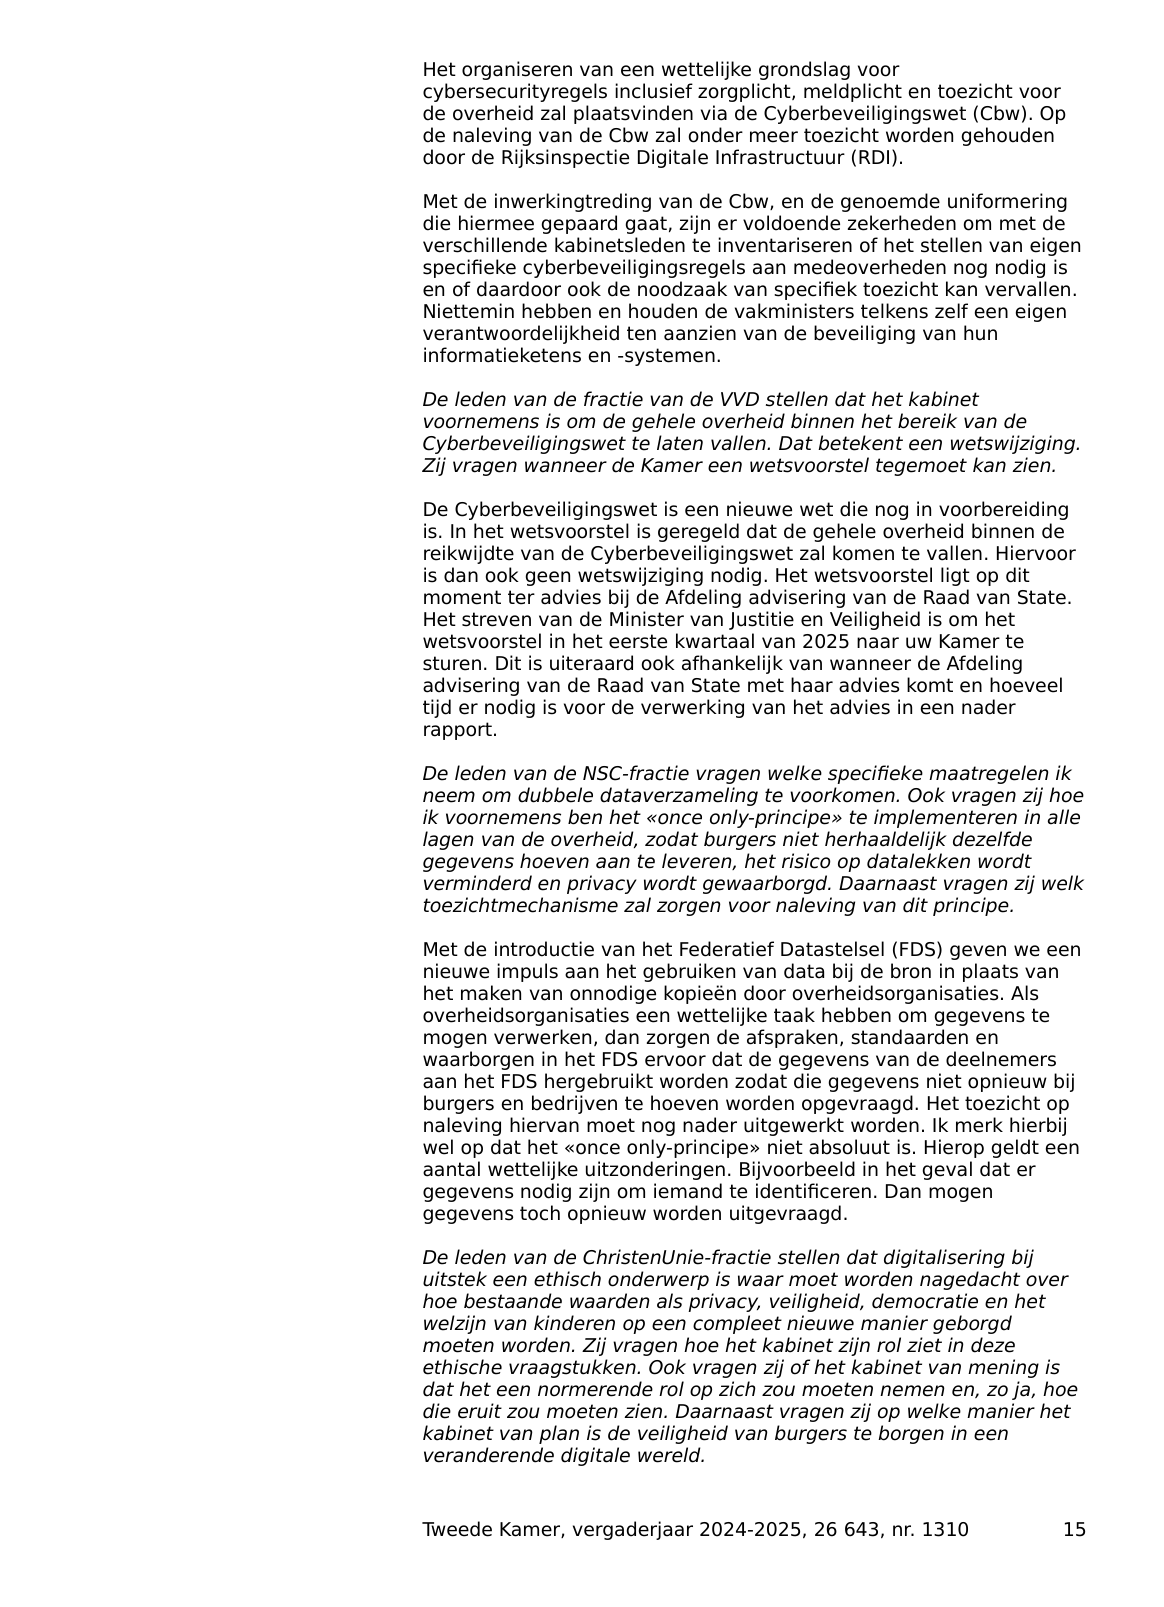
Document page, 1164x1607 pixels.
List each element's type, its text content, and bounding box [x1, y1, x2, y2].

text Met de inwerkingtreding van de Cbw, en de genoemde uniformering die hiermee gepaard gaat, zijn er voldoende zekerheden om met de verschillende kabinetsleden te inventariseren of het stellen van eigen specifieke cyberbeveiligingsregels aan medeoverheden nog nodig is en of daardoor ook de noodzaak van specifiek toezicht kan vervallen. Niettemin hebben en houden de vakministers telkens zelf een eigen verantwoordelijkheid ten aanzien van de beveiliging van hun informatieketens en -systemen. [422, 191, 1087, 367]
text De Cyberbeveiligingswet is een nieuwe wet die nog in voorbereiding is. In het wetsvoorstel is geregeld dat de gehele overheid binnen de reikwijdte van de Cyberbeveiligingswet zal komen te vallen. Hiervoor is dan ook geen wetswijziging nodig. Het wetsvoorstel ligt op dit moment ter advies bij de Afdeling advisering van de Raad van State. Het streven van de Minister van Justitie en Veiligheid is om het wetsvoorstel in het eerste kwartaal van 2025 naar uw Kamer te sturen. Dit is uiteraard ook afhankelijk van wanneer de Afdeling advisering van de Raad van State met haar advies komt en hoeveel tijd er nodig is voor de verwerking van het advies in een nader rapport. [422, 499, 1087, 741]
text De leden van de fractie van de VVD stellen dat het kabinet voornemens is om de gehele overheid binnen het bereik van de Cyberbeveiligingswet te laten vallen. Dat betekent een wetswijziging. Zij vragen wanneer de Kamer een wetsvoorstel tegemoet kan zien. [422, 389, 1087, 477]
text Het organiseren van een wettelijke grondslag voor cybersecurityregels inclusief zorgplicht, meldplicht en toezicht voor de overheid zal plaatsvinden via de Cyberbeveiligingswet (Cbw). Op de naleving van de Cbw zal onder meer toezicht worden gehouden door de Rijksinspectie Digitale Infrastructuur (RDI). [422, 59, 1087, 169]
text De leden van de ChristenUnie-fractie stellen dat digitalisering bij uitstek een ethisch onderwerp is waar moet worden nagedacht over hoe bestaande waarden als privacy, veiligheid, democratie en het welzijn van kinderen op een compleet nieuwe manier geborgd moeten worden. Zij vragen hoe het kabinet zijn rol ziet in deze ethische vraagstukken. Ook vragen zij of het kabinet van mening is dat het een normerende rol op zich zou moeten nemen en, zo ja, hoe die eruit zou moeten zien. Daarnaast vragen zij op welke manier het kabinet van plan is de veiligheid van burgers te borgen in een veranderende digitale wereld. [422, 1247, 1087, 1467]
text De leden van de NSC-fractie vragen welke specifieke maatregelen ik neem om dubbele dataverzameling te voorkomen. Ook vragen zij hoe ik voornemens ben het «once only-principe» te implementeren in alle lagen van de overheid, zodat burgers niet herhaaldelijk dezelfde gegevens hoeven aan te leveren, het risico op datalekken wordt verminderd en privacy wordt gewaarborgd. Daarnaast vragen zij welk toezichtmechanisme zal zorgen voor naleving van dit principe. [422, 763, 1087, 917]
text Met de introductie van het Federatief Datastelsel (FDS) geven we een nieuwe impuls aan het gebruiken van data bij de bron in plaats van het maken van onnodige kopieën door overheidsorganisaties. Als overheidsorganisaties een wettelijke taak hebben om gegevens te mogen verwerken, dan zorgen de afspraken, standaarden en waarborgen in het FDS ervoor dat de gegevens van de deelnemers aan het FDS hergebruikt worden zodat die gegevens niet opnieuw bij burgers en bedrijven te hoeven worden opgevraagd. Het toezicht op naleving hiervan moet nog nader uitgewerkt worden. Ik merk hierbij wel op dat het «once only-principe» niet absoluut is. Hierop geldt een aantal wettelijke uitzonderingen. Bijvoorbeeld in het geval dat er gegevens nodig zijn om iemand te identificeren. Dan mogen gegevens toch opnieuw worden uitgevraagd. [422, 939, 1087, 1225]
